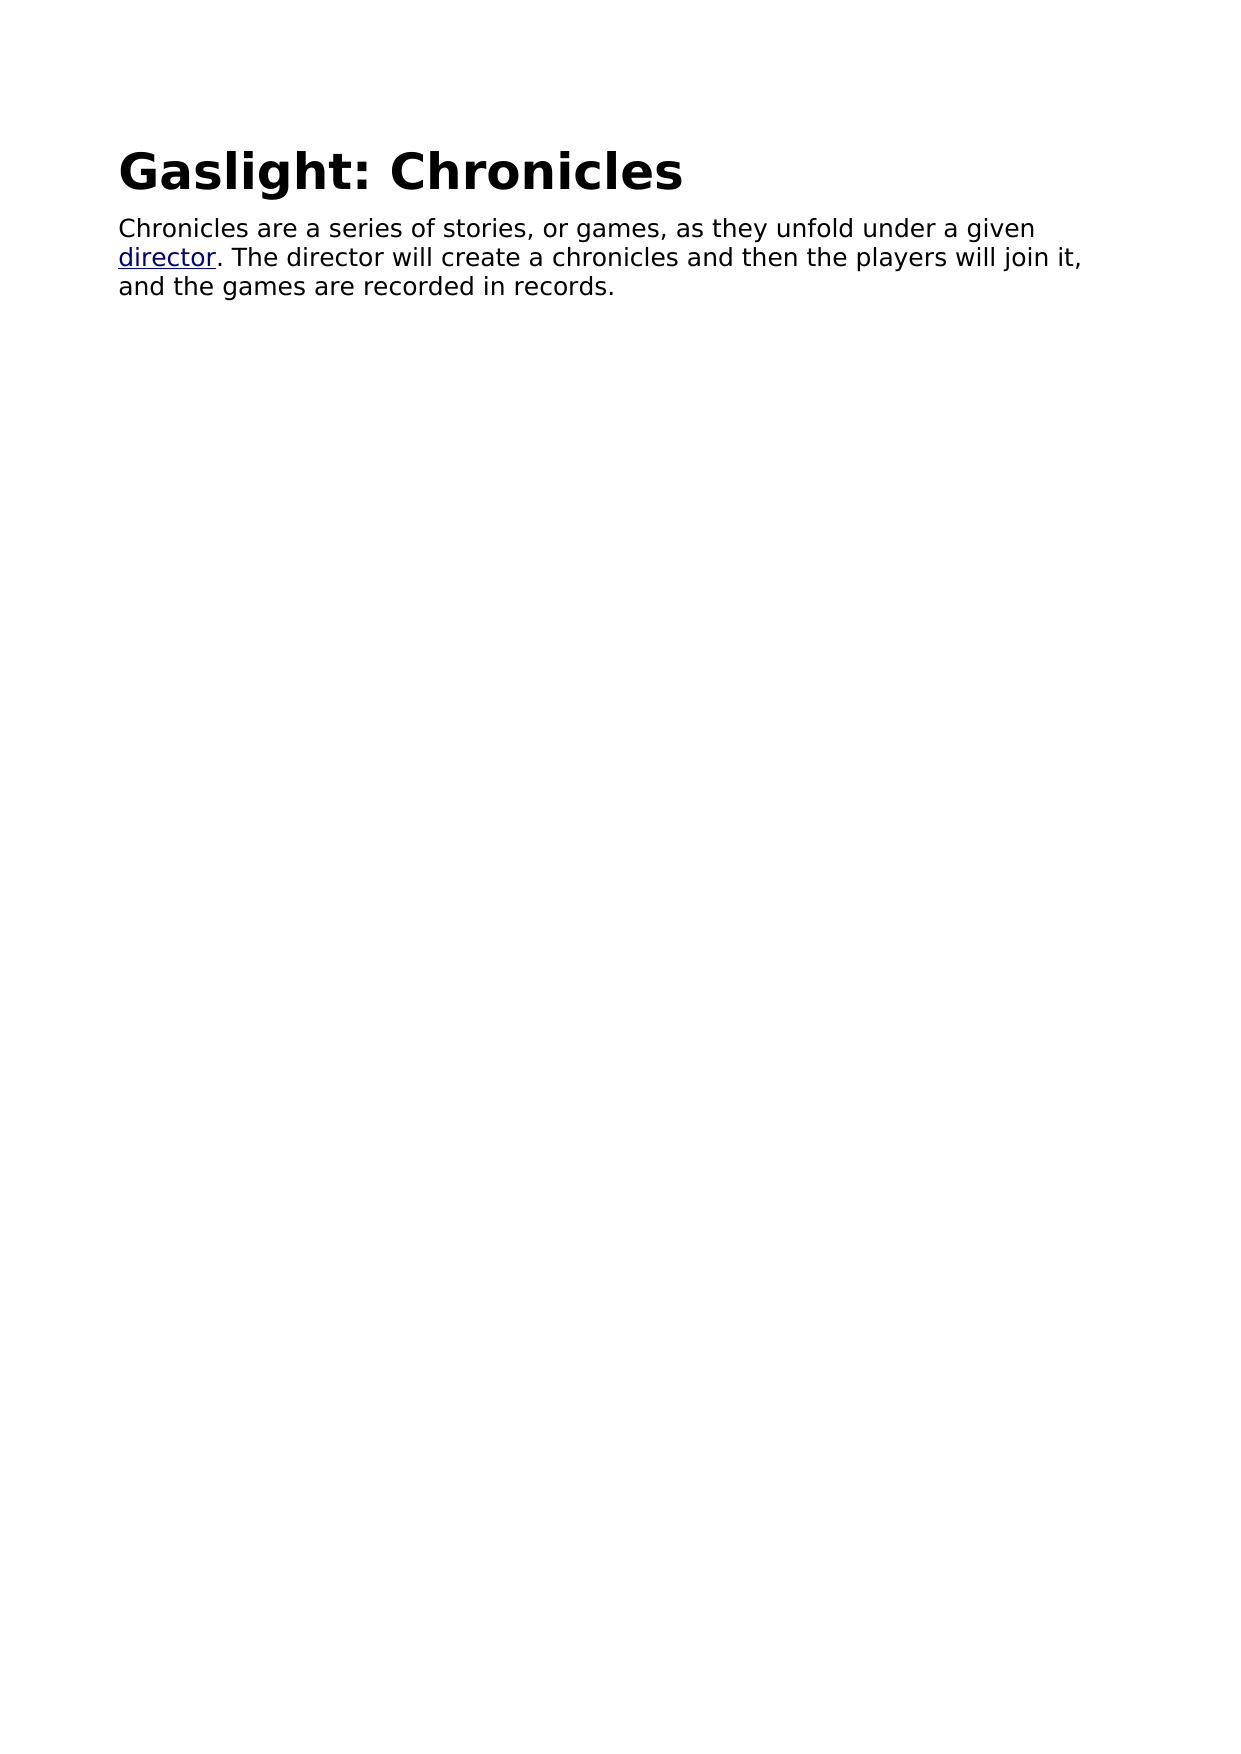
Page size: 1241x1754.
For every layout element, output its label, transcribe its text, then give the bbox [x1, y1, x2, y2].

subtitle Gaslight: Chronicles [118, 143, 1122, 201]
text Chronicles are a series of stories, or games, as they unfold under a given director. The director will create a chronicles and then the players will join it, and the games are recorded in records. [118, 214, 1122, 301]
